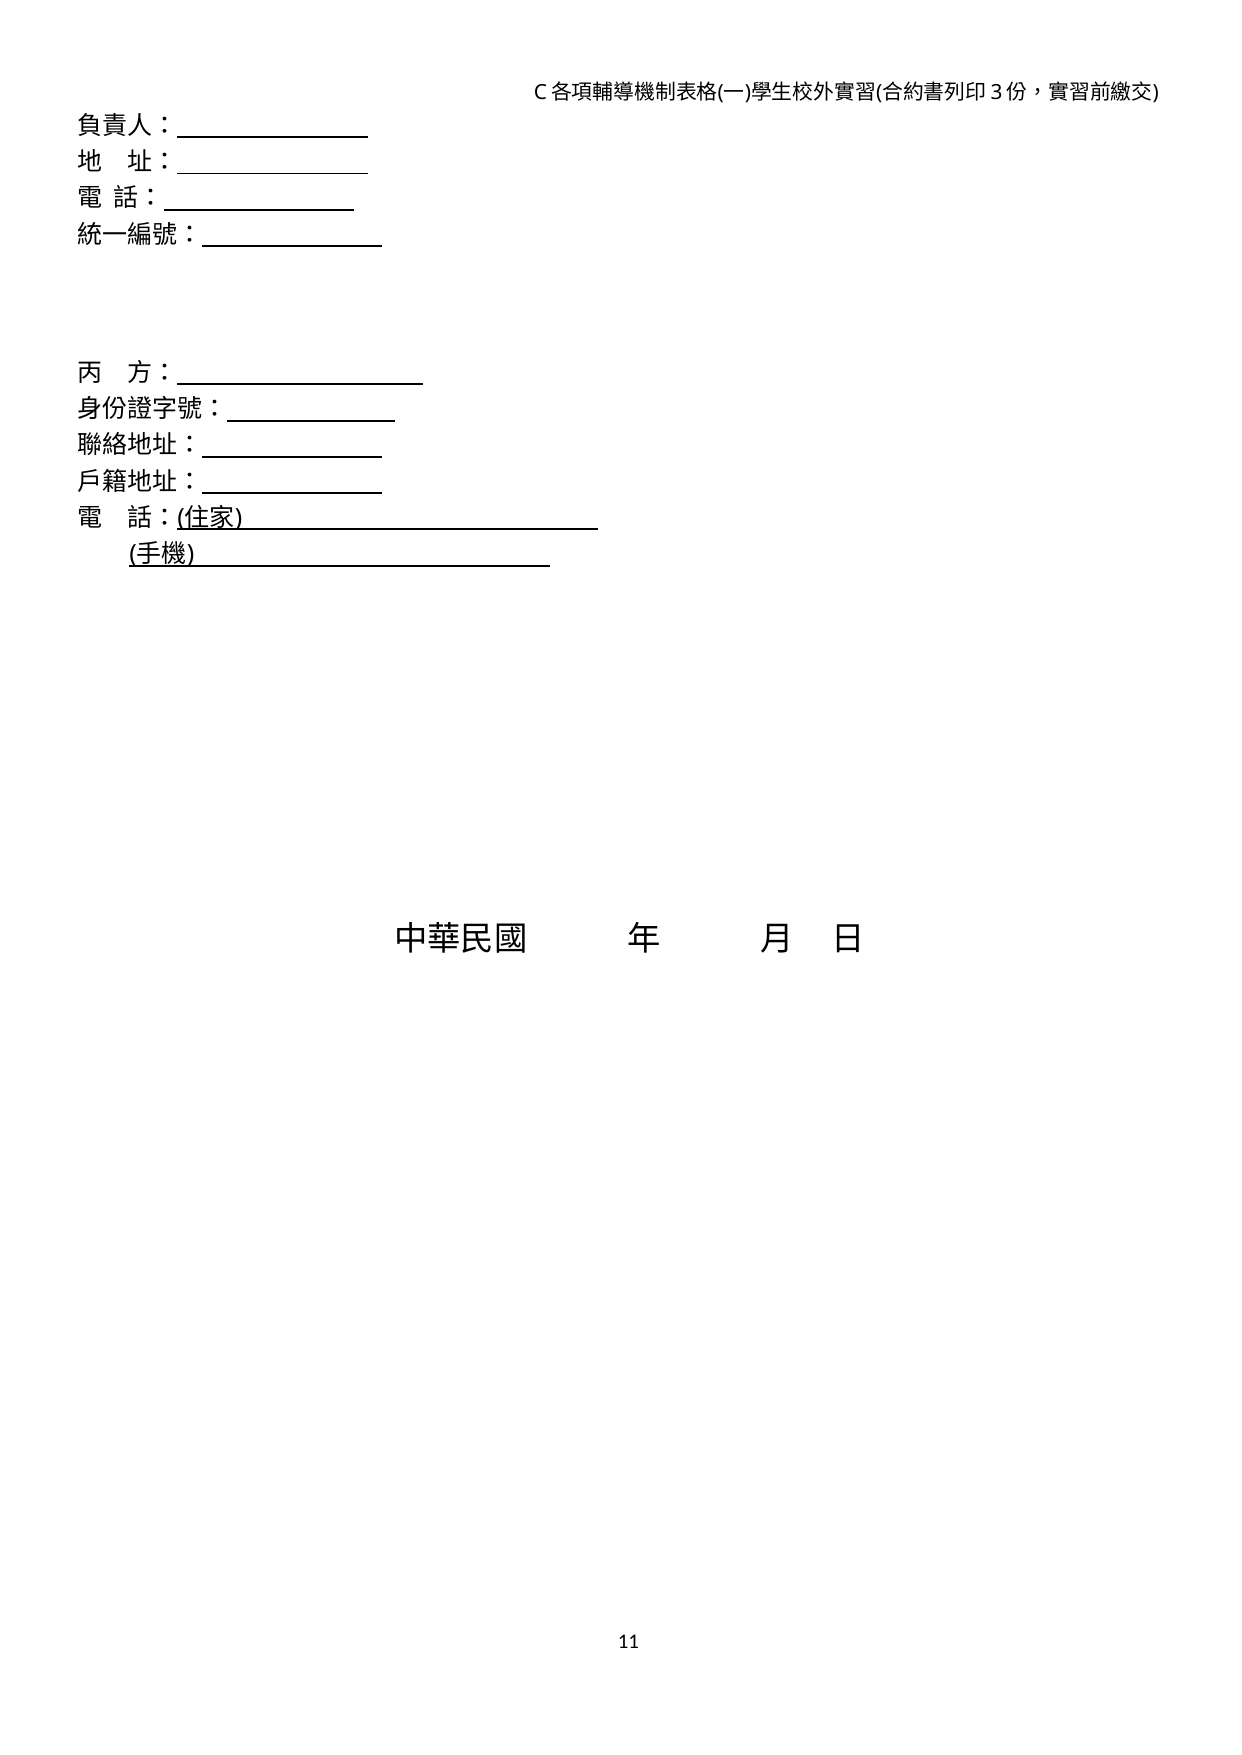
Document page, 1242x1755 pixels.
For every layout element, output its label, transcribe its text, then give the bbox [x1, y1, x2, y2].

text 丙 方： [77, 352, 1179, 389]
text 電 話： [77, 178, 1179, 214]
text 統一編號： [77, 214, 1179, 250]
text 戶籍地址： [77, 461, 1179, 497]
text 電 話：(住家) [77, 497, 1179, 534]
text 負責人： [77, 105, 1179, 142]
text (手機) [77, 534, 1179, 570]
text 身份證字號： [77, 389, 1179, 425]
text 中華民國 年 月 日 [77, 912, 1181, 960]
text 地 址： [77, 142, 1179, 178]
text 聯絡地址： [77, 425, 1179, 461]
